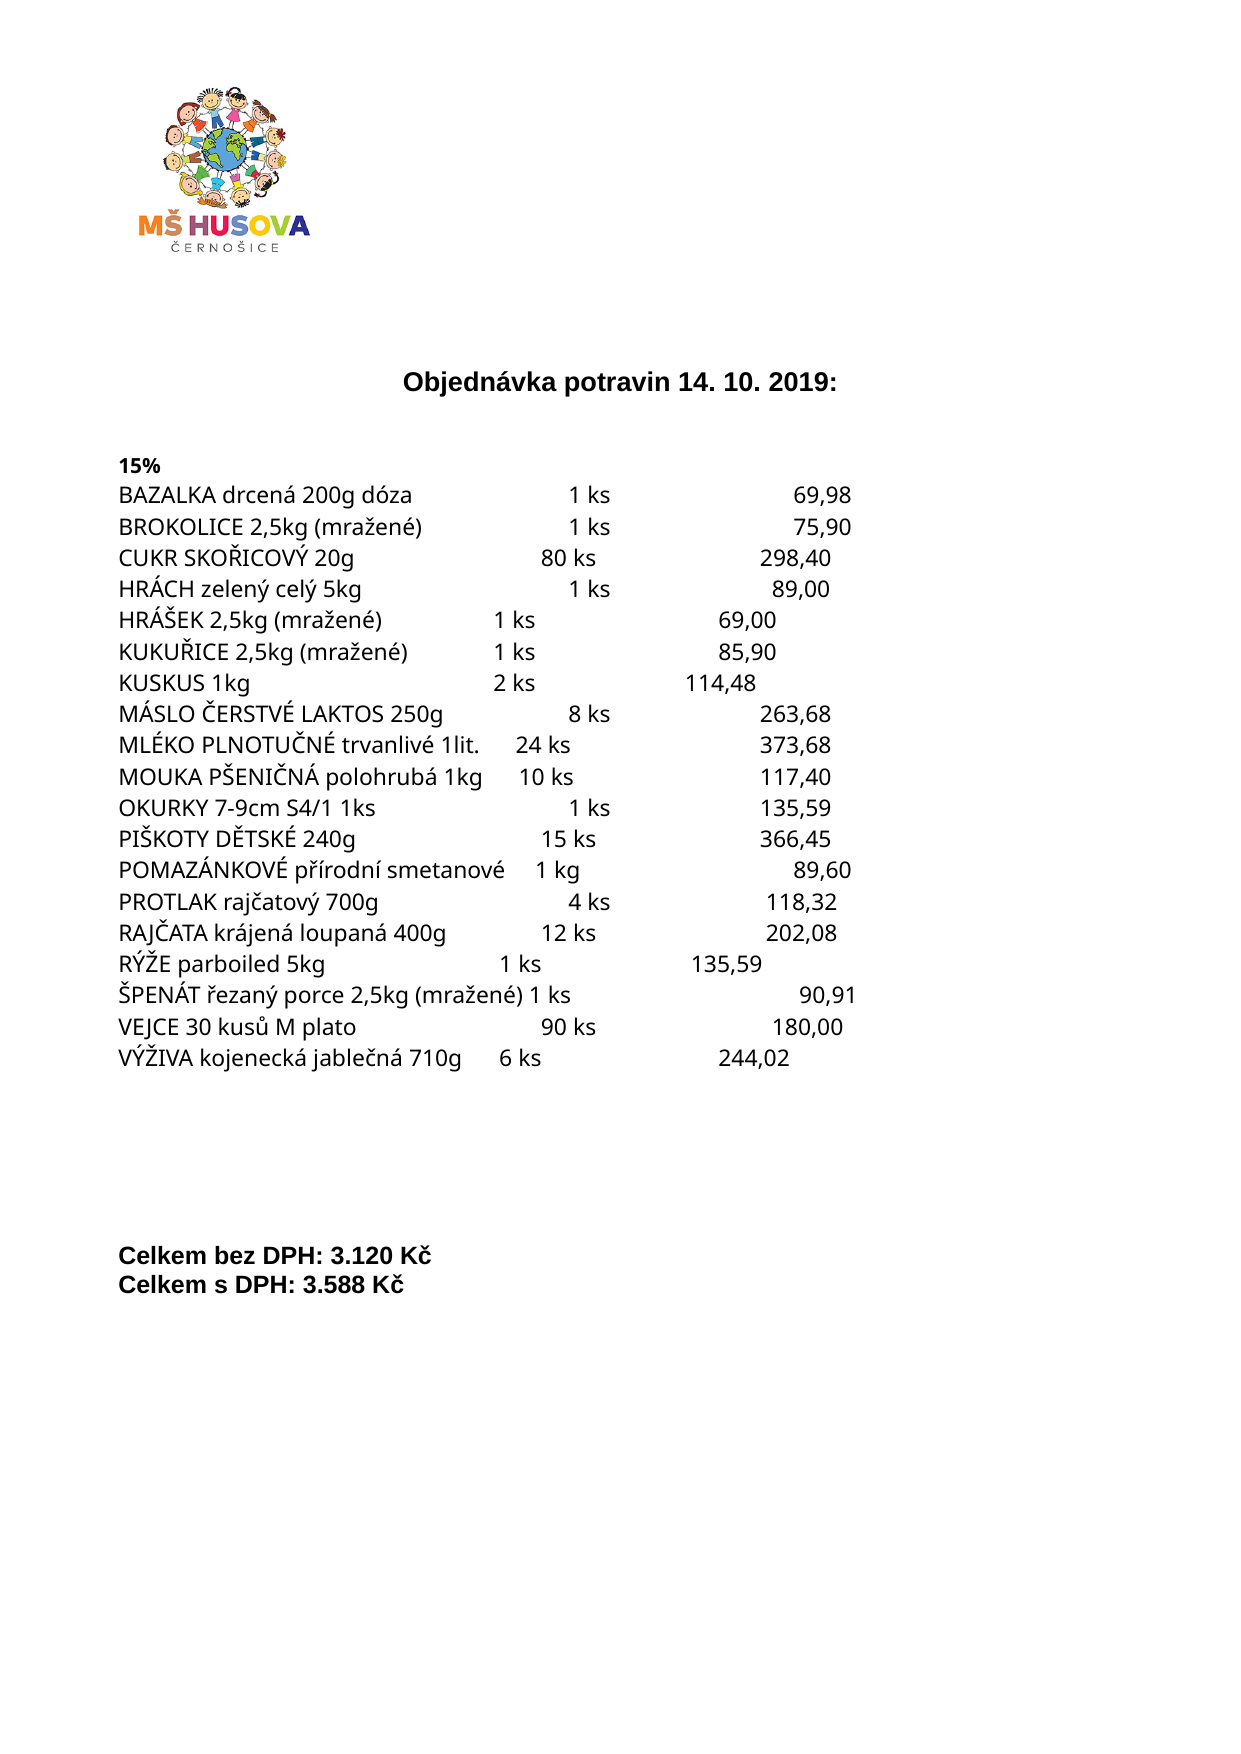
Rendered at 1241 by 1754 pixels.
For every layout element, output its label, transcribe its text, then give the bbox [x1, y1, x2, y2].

text RAJČATA krájená loupaná 400g 12 ks 202,08 [118, 917, 1122, 948]
picture [130, 75, 319, 264]
text KUKUŘICE 2,5kg (mražené) 1 ks 85,90 [118, 636, 1122, 667]
text MOUKA PŠENIČNÁ polohrubá 1kg 10 ks 117,40 [118, 761, 1122, 792]
text OKURKY 7-9cm S4/1 1ks 1 ks 135,59 [118, 792, 1122, 823]
text ŠPENÁT řezaný porce 2,5kg (mražené) 1 ks 90,91 [118, 979, 1122, 1011]
text BROKOLICE 2,5kg (mražené) 1 ks 75,90 [118, 511, 1122, 542]
text CUKR SKOŘICOVÝ 20g 80 ks 298,40 [118, 542, 1122, 573]
text HRÁCH zelený celý 5kg 1 ks 89,00 [118, 573, 1122, 604]
text Celkem s DPH: 3.588 Kč [118, 1270, 1122, 1298]
text VEJCE 30 kusů M plato 90 ks 180,00 [118, 1011, 1122, 1042]
text BAZALKA drcená 200g dóza 1 ks 69,98 [118, 479, 1122, 511]
text Celkem bez DPH: 3.120 Kč [118, 1241, 1122, 1270]
text PIŠKOTY DĚTSKÉ 240g 15 ks 366,45 [118, 823, 1122, 854]
text 15% [118, 451, 1122, 479]
text Objednávka potravin 14. 10. 2019: [118, 366, 1122, 397]
text VÝŽIVA kojenecká jablečná 710g 6 ks 244,02 [118, 1042, 1122, 1073]
text PROTLAK rajčatový 700g 4 ks 118,32 [118, 886, 1122, 917]
text MÁSLO ČERSTVÉ LAKTOS 250g 8 ks 263,68 [118, 698, 1122, 729]
text POMAZÁNKOVÉ přírodní smetanové 1 kg 89,60 [118, 854, 1122, 886]
text MLÉKO PLNOTUČNÉ trvanlivé 1lit. 24 ks 373,68 [118, 729, 1122, 761]
text HRÁŠEK 2,5kg (mražené) 1 ks 69,00 [118, 604, 1122, 636]
text KUSKUS 1kg 2 ks 114,48 [118, 667, 1122, 698]
text RÝŽE parboiled 5kg 1 ks 135,59 [118, 948, 1122, 979]
